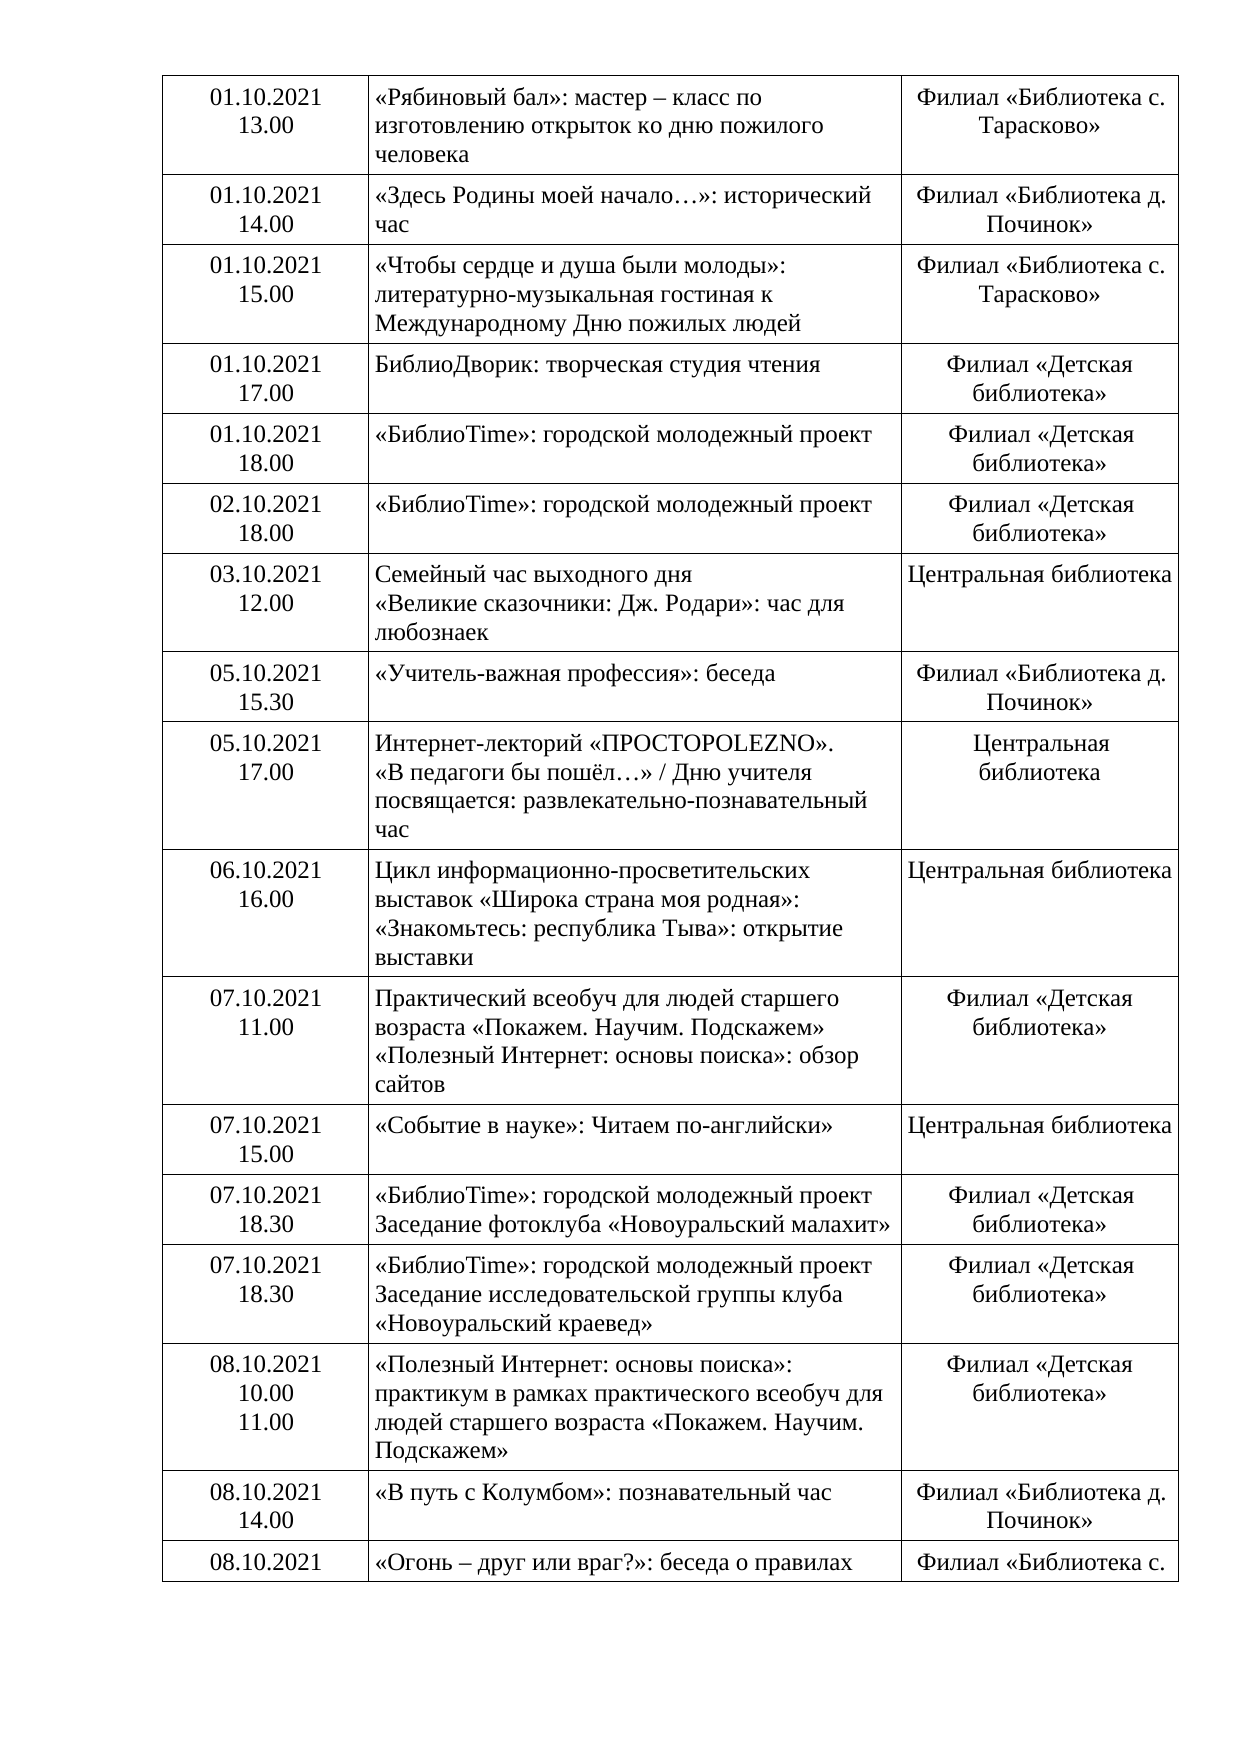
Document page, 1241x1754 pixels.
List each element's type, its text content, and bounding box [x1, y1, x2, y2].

table_cell 01.10.2021 14.00 [163, 175, 368, 244]
table_cell 02.10.2021 18.00 [163, 484, 368, 552]
table_cell Филиал «Детская библиотека» [902, 344, 1178, 412]
table_cell 05.10.2021 15.30 [163, 652, 368, 721]
table_cell Филиал «Детская библиотека» [902, 1175, 1178, 1244]
table_cell Филиал «Детская библиотека» [902, 484, 1178, 552]
table_cell 07.10.2021 18.30 [163, 1175, 368, 1244]
table_cell «Огонь – друг или враг?»: беседа о правилах [369, 1541, 901, 1581]
table_cell Филиал «Детская библиотека» [902, 1245, 1178, 1342]
table_cell 05.10.2021 17.00 [163, 722, 368, 849]
table_cell 01.10.2021 18.00 [163, 414, 368, 482]
table_cell Филиал «Библиотека с. Тарасково» [902, 76, 1178, 174]
table_cell Филиал «Библиотека д. Починок» [902, 652, 1178, 721]
table_cell Центральная библиотека [902, 1105, 1178, 1174]
table_cell «В путь с Колумбом»: познавательный час [369, 1471, 901, 1540]
table_cell «Полезный Интернет: основы поиска»: практикум в рамках практического всеобуч для людей старшего возраста «Покажем. Научим. Подскажем» [369, 1344, 901, 1470]
table_cell «БиблиоTime»: городской молодежный проект Заседание исследовательской группы клуба «Новоуральский краевед» [369, 1245, 901, 1342]
table_cell 01.10.2021 13.00 [163, 76, 368, 174]
table_cell БиблиоДворик: творческая студия чтения [369, 344, 901, 412]
table_cell Семейный час выходного дня «Великие сказочники: Дж. Родари»: час для любознаек [369, 554, 901, 651]
table_cell Практический всеобуч для людей старшего возраста «Покажем. Научим. Подскажем» «Полезный Интернет: основы поиска»: обзор сайтов [369, 977, 901, 1104]
table_cell 08.10.2021 [163, 1541, 368, 1581]
table_cell Интернет-лекторий «ПРОСТОPOLEZNO». «В педагоги бы пошёл…» / Дню учителя посвящается: развлекательно-познавательный час [369, 722, 901, 849]
table_cell 01.10.2021 15.00 [163, 245, 368, 342]
table_cell «Чтобы сердце и душа были молоды»: литературно-музыкальная гостиная к Международному Дню пожилых людей [369, 245, 901, 342]
table_cell Филиал «Детская библиотека» [902, 1344, 1178, 1470]
table_cell «Рябиновый бал»: мастер – класс по изготовлению открыток ко дню пожилого человека [369, 76, 901, 174]
table_cell 07.10.2021 15.00 [163, 1105, 368, 1174]
table_cell «БиблиоTime»: городской молодежный проект [369, 484, 901, 552]
table_cell «Учитель-важная профессия»: беседа [369, 652, 901, 721]
table_cell Филиал «Библиотека д. Починок» [902, 1471, 1178, 1540]
table_cell Центральная библиотека [902, 850, 1178, 976]
table_cell 03.10.2021 12.00 [163, 554, 368, 651]
table_cell 08.10.2021 10.00 11.00 [163, 1344, 368, 1470]
table_cell «БиблиоTime»: городской молодежный проект Заседание фотоклуба «Новоуральский малахит» [369, 1175, 901, 1244]
table_cell 07.10.2021 11.00 [163, 977, 368, 1104]
table_cell Филиал «Детская библиотека» [902, 414, 1178, 482]
table_cell Центральная библиотека [902, 554, 1178, 651]
table_cell Центральная библиотека [902, 722, 1178, 849]
table_cell «БиблиоTime»: городской молодежный проект [369, 414, 901, 482]
table_cell Филиал «Библиотека с. [902, 1541, 1178, 1581]
table_cell «Событие в науке»: Читаем по-английски» [369, 1105, 901, 1174]
table_cell 06.10.2021 16.00 [163, 850, 368, 976]
table_cell Цикл информационно-просветительских выставок «Широка страна моя родная»: «Знакомьтесь: республика Тыва»: открытие выставки [369, 850, 901, 976]
table_cell Филиал «Библиотека д. Починок» [902, 175, 1178, 244]
table_cell 08.10.2021 14.00 [163, 1471, 368, 1540]
table_cell Филиал «Детская библиотека» [902, 977, 1178, 1104]
table_cell 07.10.2021 18.30 [163, 1245, 368, 1342]
table_cell 01.10.2021 17.00 [163, 344, 368, 412]
table_cell Филиал «Библиотека с. Тарасково» [902, 245, 1178, 342]
table_cell «Здесь Родины моей начало…»: исторический час [369, 175, 901, 244]
